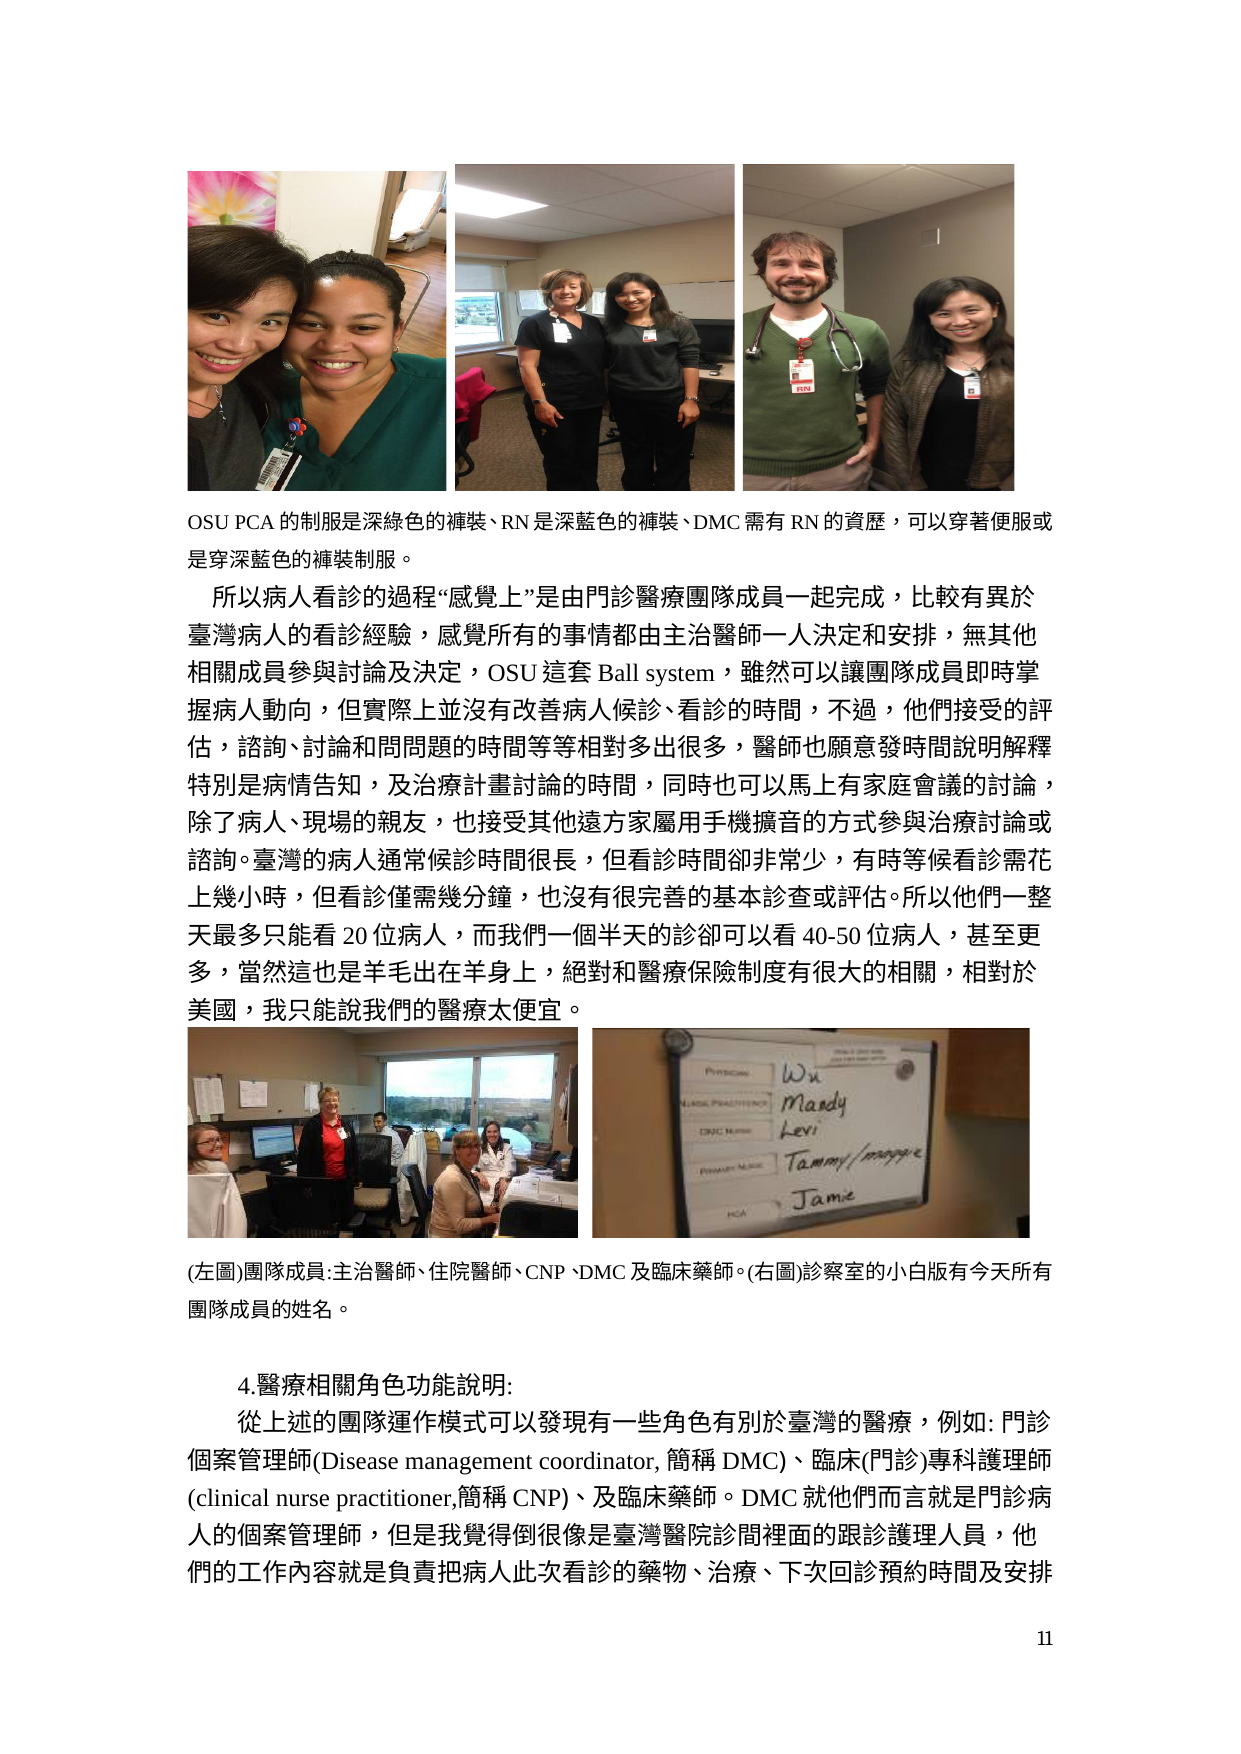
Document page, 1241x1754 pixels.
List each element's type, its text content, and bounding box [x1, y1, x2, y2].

text OSU PCA的制服是深綠色的褲裝、RN是深藍色的褲裝、DMC需有RN的資歷，可以穿著便服或是穿深藍色的褲裝制服。 [187, 502, 1053, 577]
picture [455, 164, 735, 491]
picture [592, 1028, 1030, 1238]
text 4.醫療相關角色功能說明: [187, 1364, 1053, 1402]
text 所以病人看診的過程“感覺上”是由門診醫療團隊成員一起完成，比較有異於臺灣病人的看診經驗，感覺所有的事情都由主治醫師一人決定和安排，無其他相關成員參與討論及決定，OSU這套Ball system，雖然可以讓團隊成員即時掌握病人動向，但實際上並沒有改善病人候診、看診的時間，不過，他們接受的評估，諮詢、討論和問問題的時間等等相對多出很多，醫師也願意發時間說明解釋，特別是病情告知，及治療計畫討論的時間，同時也可以馬上有家庭會議的討論，除了病人、現場的親友，也接受其他遠方家屬用手機擴音的方式參與治療討論或諮詢。臺灣的病人通常候診時間很長，但看診時間卻非常少，有時等候看診需花上幾小時，但看診僅需幾分鐘，也沒有很完善的基本診查或評估。所以他們一整天最多只能看20位病人，而我們一個半天的診卻可以看40-50位病人，甚至更多，當然這也是羊毛出在羊身上，絕對和醫療保險制度有很大的相關，相對於美國，我只能說我們的醫療太便宜。 [187, 577, 1053, 1027]
text (左圖)團隊成員:主治醫師、住院醫師、CNP、DMC及臨床藥師。(右圖)診察室的小白版有今天所有團隊成員的姓名。 [187, 1252, 1053, 1327]
picture [187, 171, 447, 491]
text 從上述的團隊運作模式可以發現有一些角色有別於臺灣的醫療，例如: 門診個案管理師(Disease management coordinator, 簡稱DMC)、臨床(門診)專科護理師(clinical nurse practitioner,簡稱CNP)、及臨床藥師。DMC就他們而言就是門診病人的個案管理師，但是我覺得倒很像是臺灣醫院診間裡面的跟診護理人員，他們的工作內容就是負責把病人此次看診的藥物、治療、下次回診預約時間及安排的相關檢查等等資料，key進電腦並列印出來交給診間外的護理師並交班內容，然後由RN再交給病人並說明衛教。當然他們有時也會追蹤病人為何沒有回來看診，追蹤服藥情況、若有需特別聯繫病人的事情也會聯絡病人提前回診等等，電腦有設計給他們記錄追蹤的頁面，所以所有團隊成員可以看到他們的紀錄內容，不需另外交班。另外，值得一提的是“回診名單上的資訊”非常棒，除了病人姓名、病歷號、診斷、並包含此次回診目的，如此次是要回來看電腦斷層檢查結果，或是回來做第8次的化學治療等等，或許這也和他們的電腦系統功能很強有關。由於美國的醫療保險制度和臺灣不同，所以DMC的工作內容除了很像臺灣的門診診間內的護理師或書記的工作外，由於病人的藥物需到外面的藥局領取，所以他們需要確認病人有何種保險，到那家藥局領藥，要把處方簽傳真給藥局。有些病人需要注射抗生素或居家營養，他們也需將處方簽傳真到Home care agency or Infusion company等，並做適當的交班。此外，也要將病人用藥情形回傳資料給相關醫療保險公司。 [187, 1402, 1053, 1589]
picture [187, 1027, 578, 1238]
picture [742, 164, 1015, 491]
